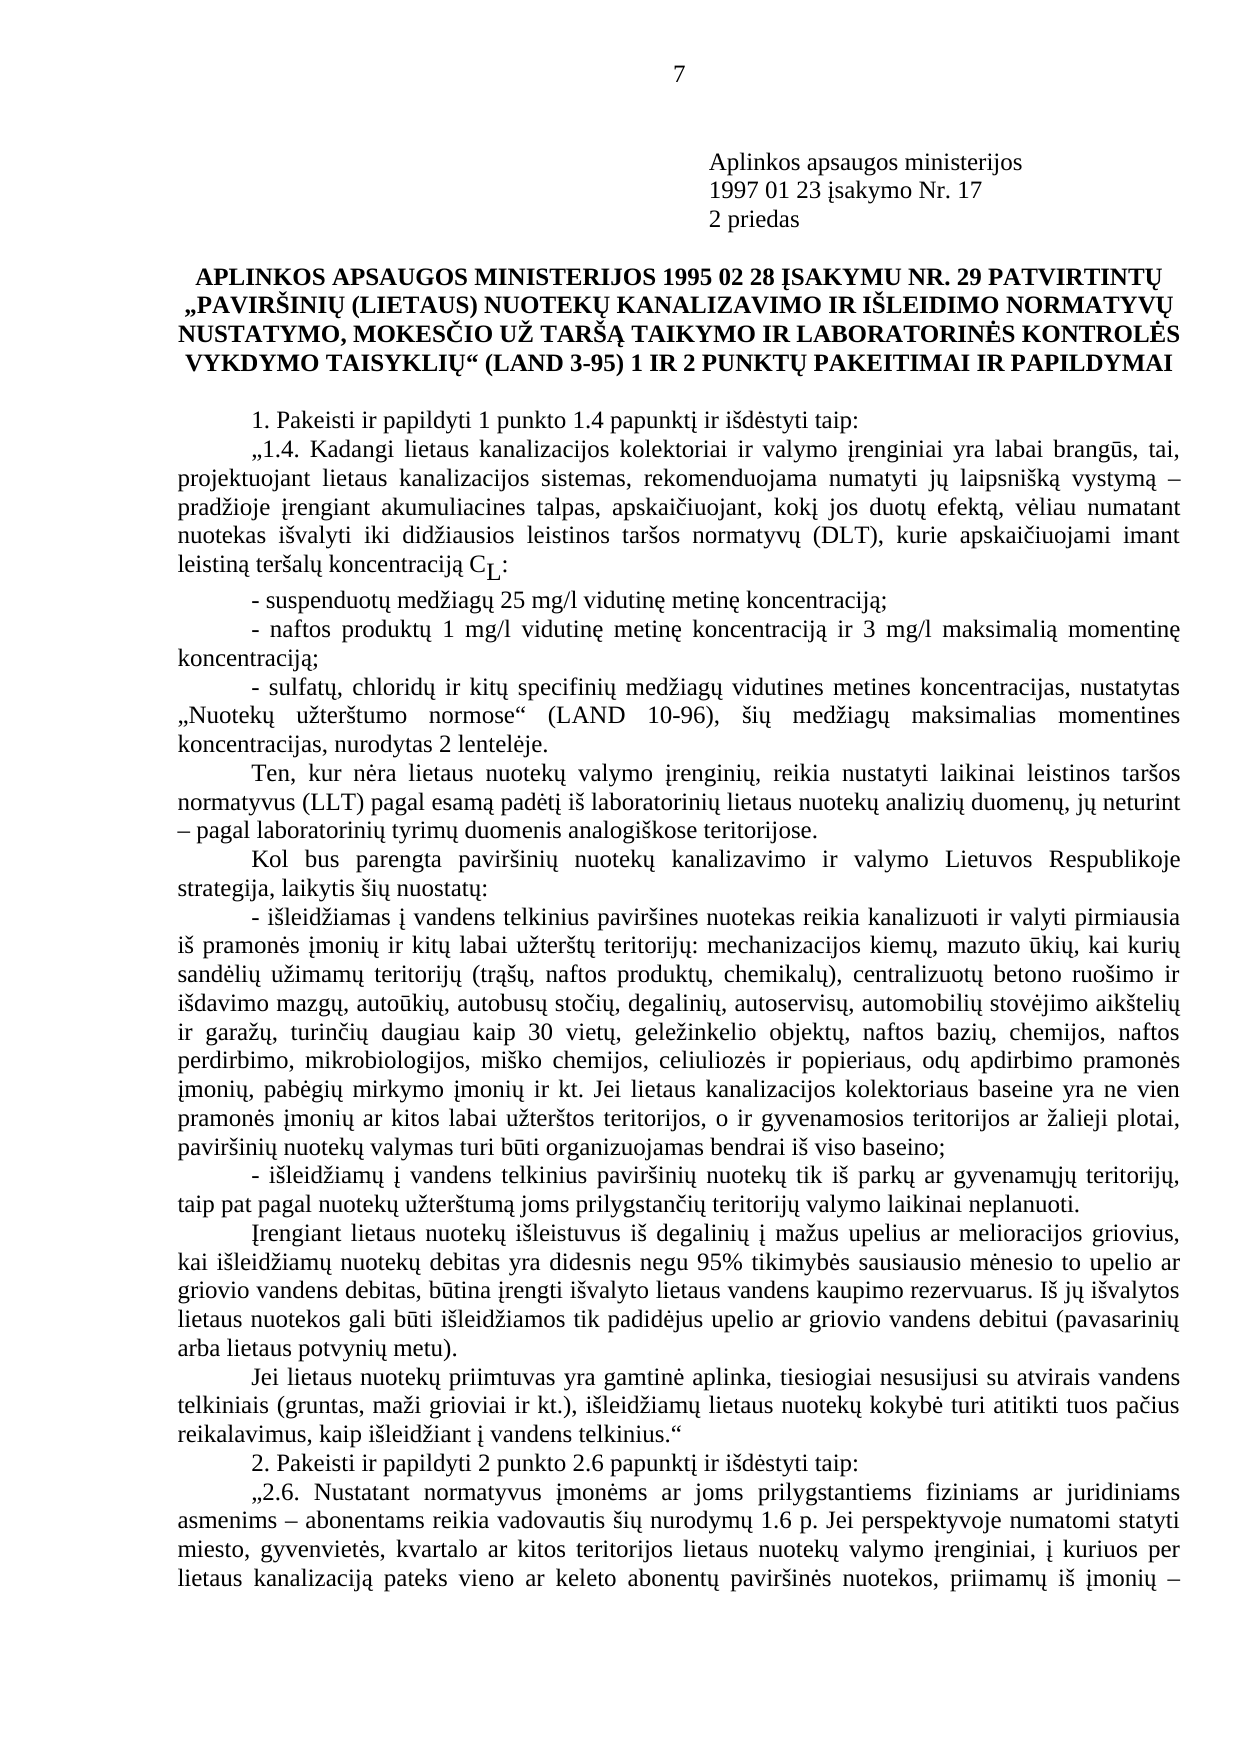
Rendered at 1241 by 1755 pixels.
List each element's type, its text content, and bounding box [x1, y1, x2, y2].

text „1.4. Kadangi lietaus kanalizacijos kolektoriai ir valymo įrenginiai yra labai brangūs, tai, projektuojant lietaus kanalizacijos sistemas, rekomenduojama numatyti jų laipsnišką vystymą – pradžioje įrengiant akumuliacines talpas, apskaičiuojant, kokį jos duotų efektą, vėliau numatant nuotekas išvalyti iki didžiausios leistinos taršos normatyvų (DLT), kurie apskaičiuojami imant leistiną teršalų koncentraciją CL: [177, 434, 1181, 585]
text 1. Pakeisti ir papildyti 1 punkto 1.4 papunktį ir išdėstyti taip: [177, 406, 1181, 434]
text - išleidžiamas į vandens telkinius paviršines nuotekas reikia kanalizuoti ir valyti pirmiausia iš pramonės įmonių ir kitų labai užterštų teritorijų: mechanizacijos kiemų, mazuto ūkių, kai kurių sandėlių užimamų teritorijų (trąšų, naftos produktų, chemikalų), centralizuotų betono ruošimo ir išdavimo mazgų, autoūkių, autobusų stočių, degalinių, autoservisų, automobilių stovėjimo aikštelių ir garažų, turinčių daugiau kaip 30 vietų, geležinkelio objektų, naftos bazių, chemijos, naftos perdirbimo, mikrobiologijos, miško chemijos, celiuliozės ir popieriaus, odų apdirbimo pramonės įmonių, pabėgių mirkymo įmonių ir kt. Jei lietaus kanalizacijos kolektoriaus baseine yra ne vien pramonės įmonių ar kitos labai užterštos teritorijos, o ir gyvenamosios teritorijos ar žalieji plotai, paviršinių nuotekų valymas turi būti organizuojamas bendrai iš viso baseino; [177, 902, 1181, 1160]
text - suspenduotų medžiagų 25 mg/l vidutinę metinę koncentraciją; [177, 585, 1181, 614]
text 2. Pakeisti ir papildyti 2 punkto 2.6 papunktį ir išdėstyti taip: [177, 1448, 1181, 1477]
text 2 priedas [177, 204, 1181, 233]
text 1997 01 23 įsakymo Nr. 17 [177, 176, 1181, 204]
text - sulfatų, chloridų ir kitų specifinių medžiagų vidutines metines koncentracijas, nustatytas „Nuotekų užterštumo normose“ (LAND 10-96), šių medžiagų maksimalias momentines koncentracijas, nurodytas 2 lentelėje. [177, 672, 1181, 758]
text Įrengiant lietaus nuotekų išleistuvus iš degalinių į mažus upelius ar melioracijos griovius, kai išleidžiamų nuotekų debitas yra didesnis negu 95% tikimybės sausiausio mėnesio to upelio ar griovio vandens debitas, būtina įrengti išvalyto lietaus vandens kaupimo rezervuarus. Iš jų išvalytos lietaus nuotekos gali būti išleidžiamos tik padidėjus upelio ar griovio vandens debitui (pavasarinių arba lietaus potvynių metu). [177, 1218, 1181, 1362]
text „2.6. Nustatant normatyvus įmonėms ar joms prilygstantiems fiziniams ar juridiniams asmenims – abonentams reikia vadovautis šių nurodymų 1.6 p. Jei perspektyvoje numatomi statyti miesto, gyvenvietės, kvartalo ar kitos teritorijos lietaus nuotekų valymo įrenginiai, į kuriuos per lietaus kanalizaciją pateks vieno ar keleto abonentų paviršinės nuotekos, priimamų iš įmonių – [177, 1477, 1181, 1592]
text Ten, kur nėra lietaus nuotekų valymo įrenginių, reikia nustatyti laikinai leistinos taršos normatyvus (LLT) pagal esamą padėtį iš laboratorinių lietaus nuotekų analizių duomenų, jų neturint – pagal laboratorinių tyrimų duomenis analogiškose teritorijose. [177, 758, 1181, 844]
text Kol bus parengta paviršinių nuotekų kanalizavimo ir valymo Lietuvos Respublikoje strategija, laikytis šių nuostatų: [177, 844, 1181, 902]
text Jei lietaus nuotekų priimtuvas yra gamtinė aplinka, tiesiogiai nesusijusi su atvirais vandens telkiniais (gruntas, maži grioviai ir kt.), išleidžiamų lietaus nuotekų kokybė turi atitikti tuos pačius reikalavimus, kaip išleidžiant į vandens telkinius.“ [177, 1362, 1181, 1448]
text Aplinkos apsaugos ministerijos [177, 147, 1181, 176]
text - naftos produktų 1 mg/l vidutinę metinę koncentraciją ir 3 mg/l maksimalią momentinę koncentraciją; [177, 614, 1181, 672]
text - išleidžiamų į vandens telkinius paviršinių nuotekų tik iš parkų ar gyvenamųjų teritorijų, taip pat pagal nuotekų užterštumą joms prilygstančių teritorijų valymo laikinai neplanuoti. [177, 1160, 1181, 1218]
text Aplinkos apsaugos ministerijos 1995 02 28 įsakymu Nr. 29 patvirtintų „Paviršinių (lietaus) nuotekų kanalizavimo ir išleidimo normatyvų nustatymo, mokesčio už taršą taikymo ir laboratorinės kontrolės vykdymo taisyklių“ (LAND 3-95) 1 ir 2 punktų pakeitimai ir papildymai [177, 262, 1181, 377]
